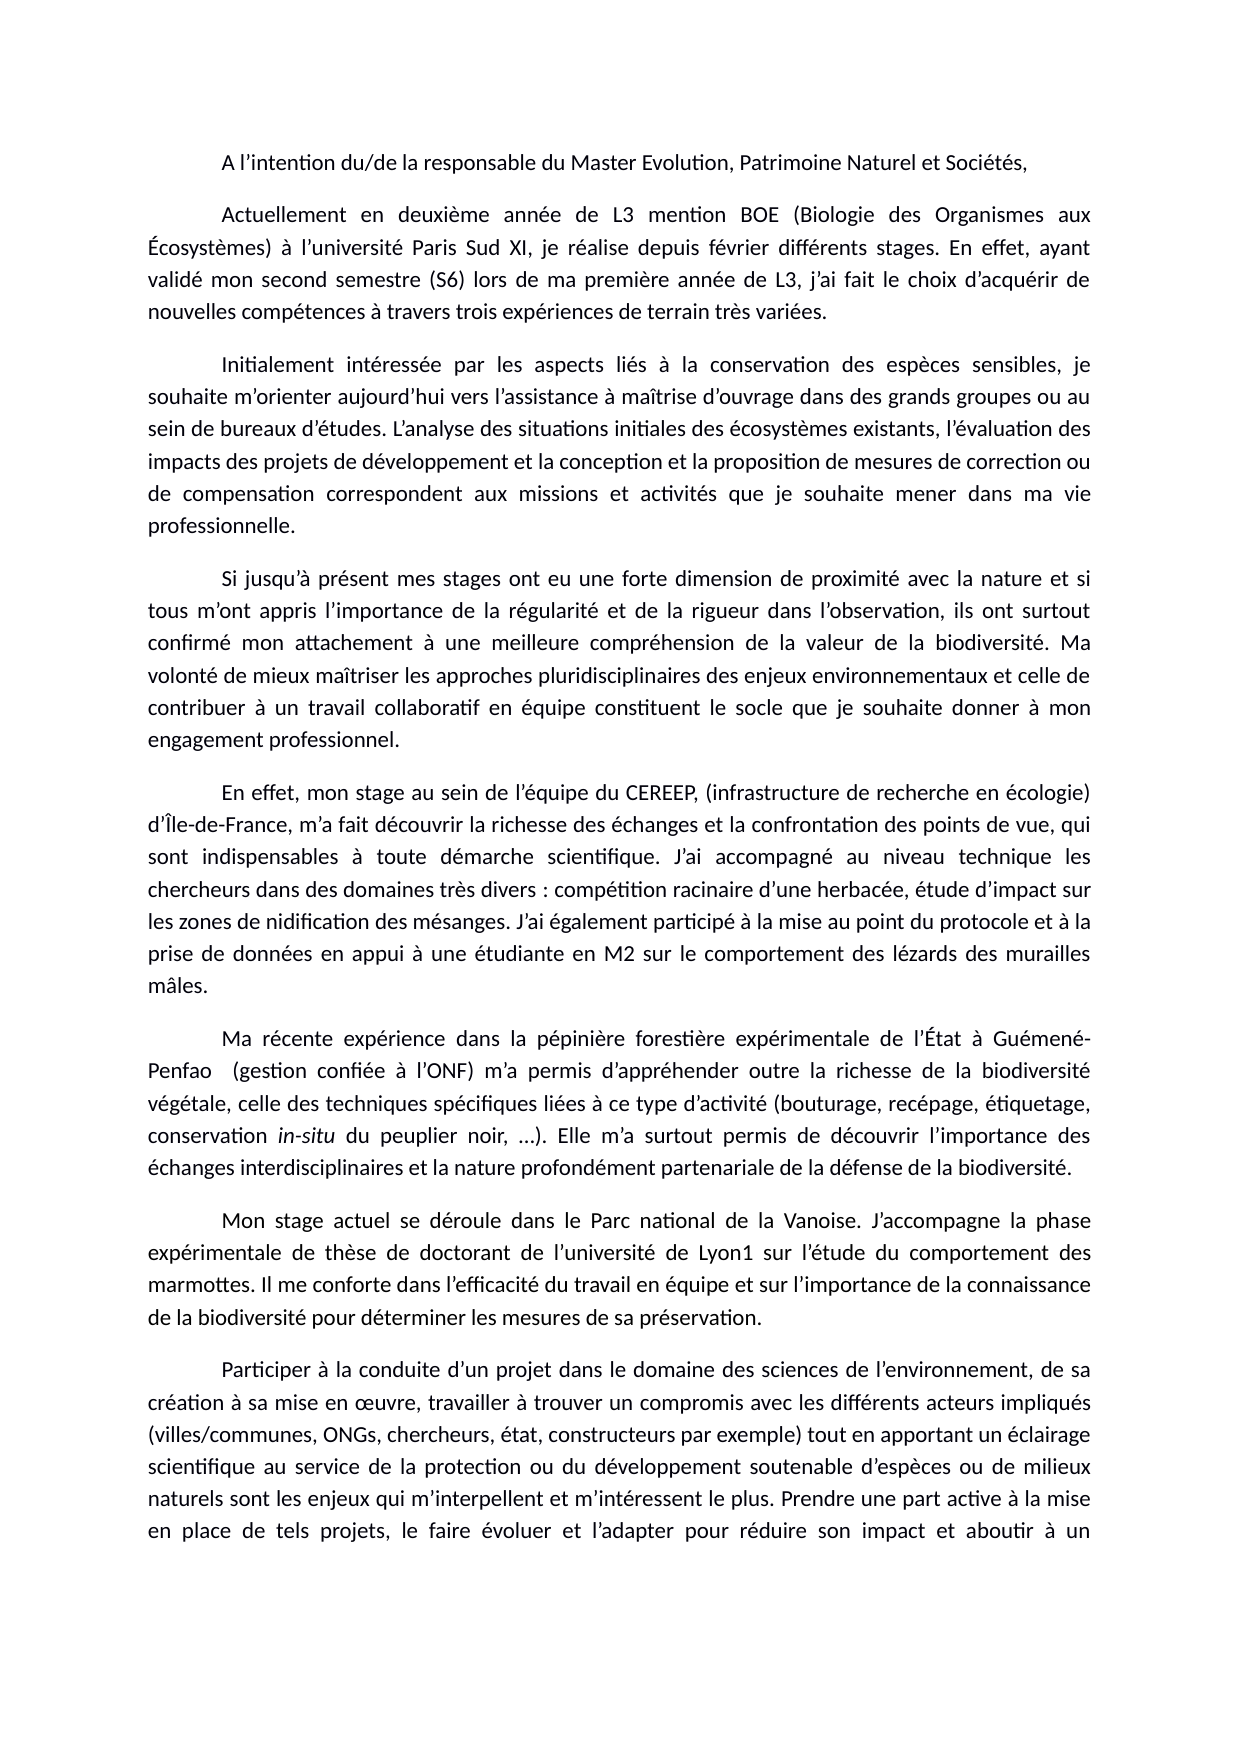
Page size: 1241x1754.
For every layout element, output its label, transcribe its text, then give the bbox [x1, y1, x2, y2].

text Actuellement en deuxième année de L3 mention BOE (Biologie des Organismes aux Écosystèmes) à l’université Paris Sud XI, je réalise depuis février différents stages. En effet, ayant validé mon second semestre (S6) lors de ma première année de L3, j’ai fait le choix d’acquérir de nouvelles compétences à travers trois expériences de terrain très variées. [148, 201, 1093, 325]
text Initialement intéressée par les aspects liés à la conservation des espèces sensibles, je souhaite m’orienter aujourd’hui vers l’assistance à maîtrise d’ouvrage dans des grands groupes ou au sein de bureaux d’études. L’analyse des situations initiales des écosystèmes existants, l’évaluation des impacts des projets de développement et la conception et la proposition de mesures de correction ou de compensation correspondent aux missions et activités que je souhaite mener dans ma vie professionnelle. [148, 350, 1093, 539]
text A l’intention du/de la responsable du Master Evolution, Patrimoine Naturel et Sociétés, [148, 148, 1093, 176]
text En effet, mon stage au sein de l’équipe du CEREEP, (infrastructure de recherche en écologie) d’Île-de-France, m’a fait découvrir la richesse des échanges et la confrontation des points de vue, qui sont indispensables à toute démarche scientifique. J’ai accompagné au niveau technique les chercheurs dans des domaines très divers : compétition racinaire d’une herbacée, étude d’impact sur les zones de nidification des mésanges. J’ai également participé à la mise au point du protocole et à la prise de données en appui à une étudiante en M2 sur le comportement des lézards des murailles mâles. [148, 778, 1093, 999]
text Si jusqu’à présent mes stages ont eu une forte dimension de proximité avec la nature et si tous m’ont appris l’importance de la régularité et de la rigueur dans l’observation, ils ont surtout confirmé mon attachement à une meilleure compréhension de la valeur de la biodiversité. Ma volonté de mieux maîtriser les approches pluridisciplinaires des enjeux environnementaux et celle de contribuer à un travail collaboratif en équipe constituent le socle que je souhaite donner à mon engagement professionnel. [148, 564, 1093, 753]
text Participer à la conduite d’un projet dans le domaine des sciences de l’environnement, de sa création à sa mise en œuvre, travailler à trouver un compromis avec les différents acteurs impliqués (villes/communes, ONGs, chercheurs, état, constructeurs par exemple) tout en apportant un éclairage scientifique au service de la protection ou du développement soutenable d’espèces ou de milieux naturels sont les enjeux qui m’interpellent et m’intéressent le plus. Prendre une part active à la mise en place de tels projets, le faire évoluer et l’adapter pour réduire son impact et aboutir à un [148, 1356, 1093, 1544]
text Mon stage actuel se déroule dans le Parc national de la Vanoise. J’accompagne la phase expérimentale de thèse de doctorant de l’université de Lyon1 sur l’étude du comportement des marmottes. Il me conforte dans l’efficacité du travail en équipe et sur l’importance de la connaissance de la biodiversité pour déterminer les mesures de sa préservation. [148, 1206, 1093, 1331]
text Ma récente expérience dans la pépinière forestière expérimentale de l’État à Guémené-Penfao (gestion confiée à l’ONF) m’a permis d’appréhender outre la richesse de la biodiversité végétale, celle des techniques spécifiques liées à ce type d’activité (bouturage, recépage, étiquetage, conservation in-situ du peuplier noir, …). Elle m’a surtout permis de découvrir l’importance des échanges interdisciplinaires et la nature profondément partenariale de la défense de la biodiversité. [148, 1024, 1093, 1181]
